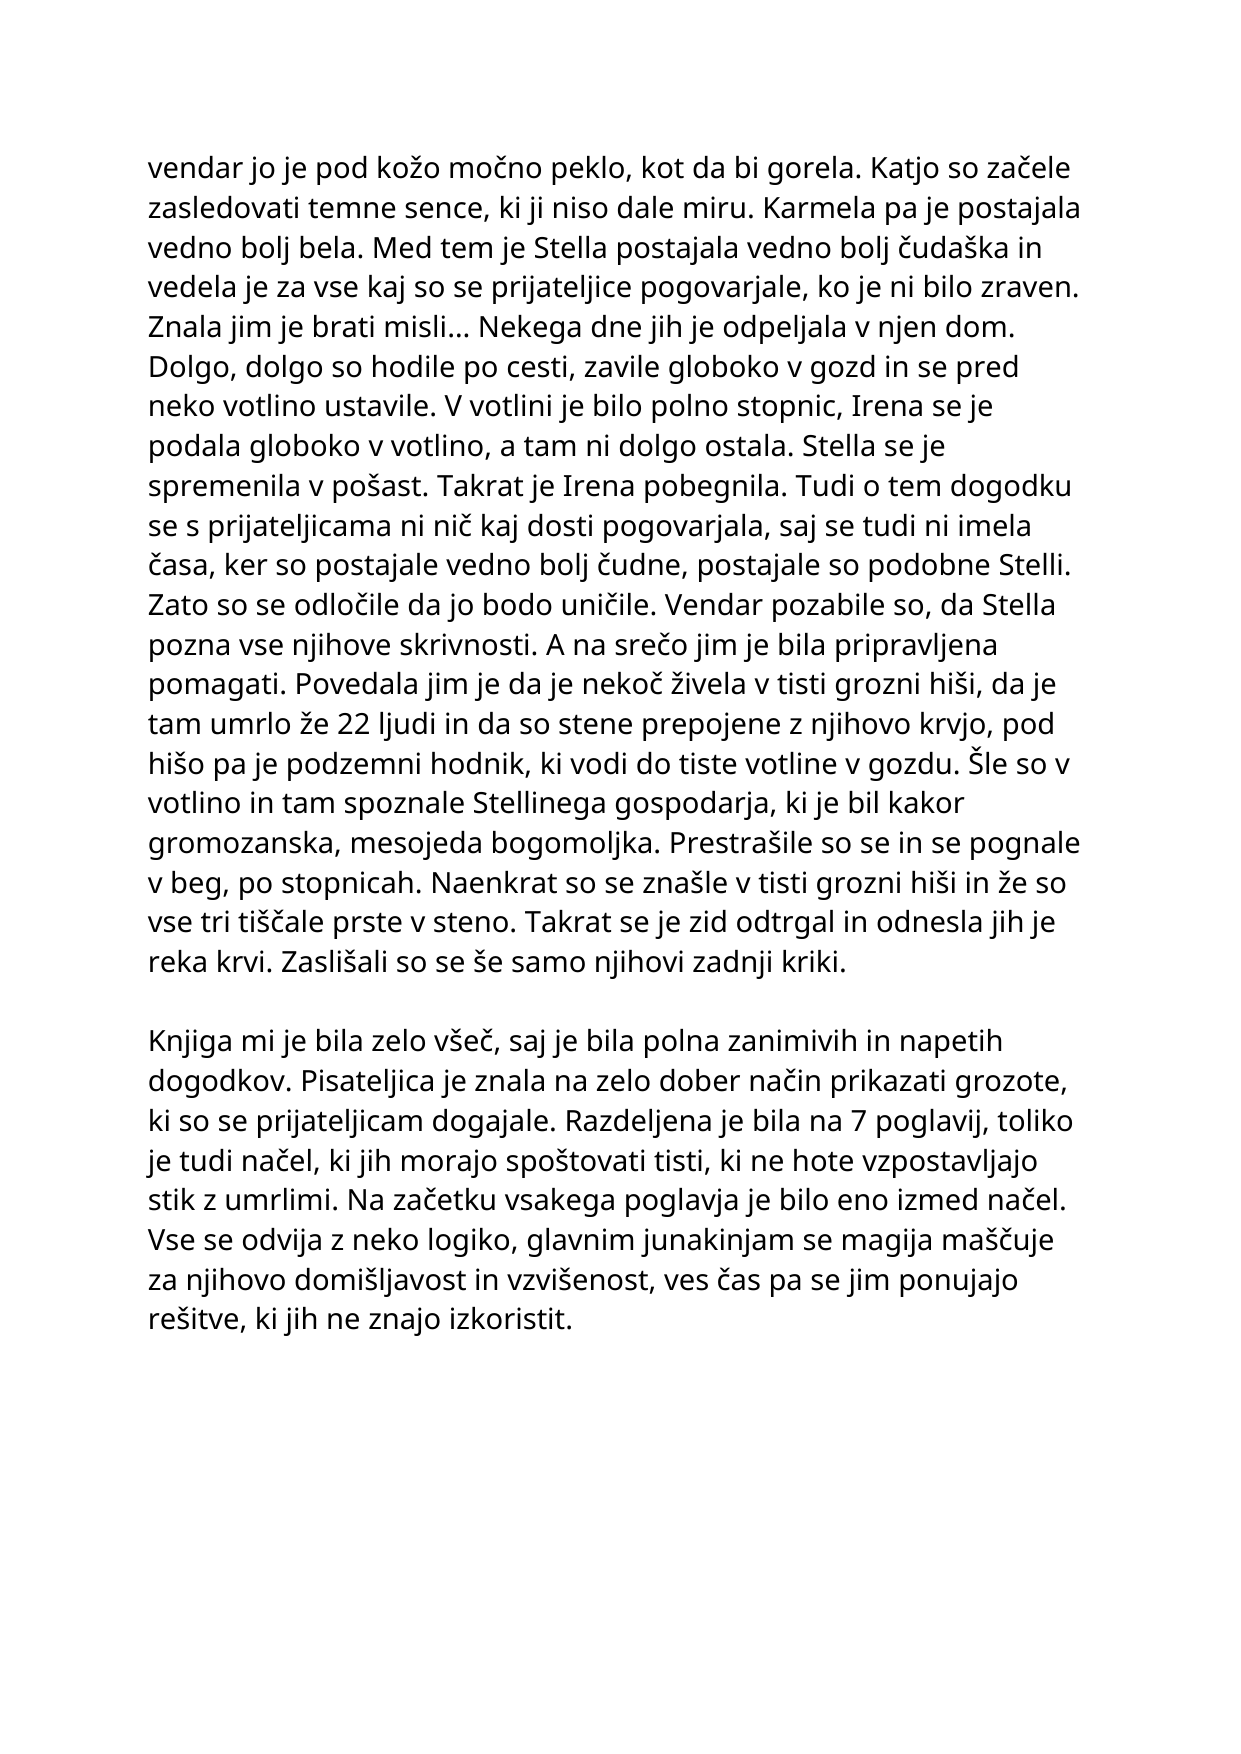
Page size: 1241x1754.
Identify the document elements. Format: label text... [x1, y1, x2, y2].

text Knjiga mi je bila zelo všeč, saj je bila polna zanimivih in napetih dogodkov. Pisateljica je znala na zelo dober način prikazati grozote, ki so se prijateljicam dogajale. Razdeljena je bila na 7 poglavij, toliko je tudi načel, ki jih morajo spoštovati tisti, ki ne hote vzpostavljajo stik z umrlimi. Na začetku vsakega poglavja je bilo eno izmed načel. Vse se odvija z neko logiko, glavnim junakinjam se magija maščuje za njihovo domišljavost in vzvišenost, ves čas pa se jim ponujajo rešitve, ki jih ne znajo izkoristit. [148, 1021, 1093, 1338]
text vendar jo je pod kožo močno peklo, kot da bi gorela. Katjo so začele zasledovati temne sence, ki ji niso dale miru. Karmela pa je postajala vedno bolj bela. Med tem je Stella postajala vedno bolj čudaška in vedela je za vse kaj so se prijateljice pogovarjale, ko je ni bilo zraven. Znala jim je brati misli… Nekega dne jih je odpeljala v njen dom. Dolgo, dolgo so hodile po cesti, zavile globoko v gozd in se pred neko votlino ustavile. V votlini je bilo polno stopnic, Irena se je podala globoko v votlino, a tam ni dolgo ostala. Stella se je spremenila v pošast. Takrat je Irena pobegnila. Tudi o tem dogodku se s prijateljicama ni nič kaj dosti pogovarjala, saj se tudi ni imela časa, ker so postajale vedno bolj čudne, postajale so podobne Stelli. Zato so se odločile da jo bodo uničile. Vendar pozabile so, da Stella pozna vse njihove skrivnosti. A na srečo jim je bila pripravljena pomagati. Povedala jim je da je nekoč živela v tisti grozni hiši, da je tam umrlo že 22 ljudi in da so stene prepojene z njihovo krvjo, pod hišo pa je podzemni hodnik, ki vodi do tiste votline v gozdu. Šle so v votlino in tam spoznale Stellinega gospodarja, ki je bil kakor gromozanska, mesojeda bogomoljka. Prestrašile so se in se pognale v beg, po stopnicah. Naenkrat so se znašle v tisti grozni hiši in že so vse tri tiščale prste v steno. Takrat se je zid odtrgal in odnesla jih je reka krvi. Zaslišali so se še samo njihovi zadnji kriki. [148, 148, 1093, 981]
